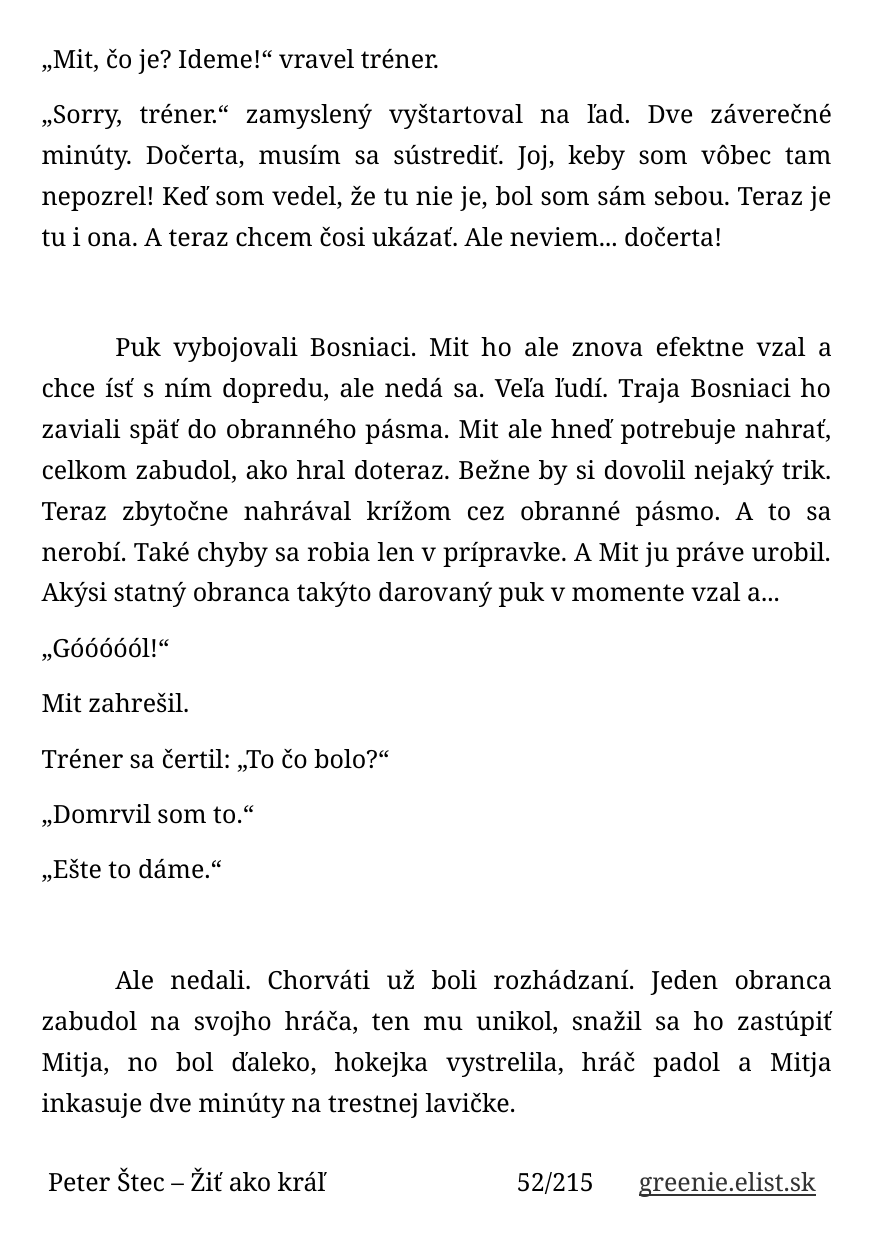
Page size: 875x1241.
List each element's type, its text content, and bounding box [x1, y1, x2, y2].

text „Ešte to dáme.“ [41, 852, 833, 886]
text Ale nedali. Chorváti už boli rozhádzaní. Jeden obranca zabudol na svojho hráča, ten mu unikol, snažil sa ho zastúpiť Mitja, no bol ďaleko, hokejka vystrelila, hráč padol a Mitja inkasuje dve minúty na trestnej lavičke. [41, 963, 833, 1119]
text „Sorry, tréner.“ zamyslený vyštartoval na ľad. Dve záverečné minúty. Dočerta, musím sa sústrediť. Joj, keby som vôbec tam nepozrel! Keď som vedel, že tu nie je, bol som sám sebou. Teraz je tu i ona. A teraz chcem čosi ukázať. Ale neviem... dočerta! [41, 97, 833, 253]
text Puk vybojovali Bosniaci. Mit ho ale znova efektne vzal a chce ísť s ním dopredu, ale nedá sa. Veľa ľudí. Traja Bosniaci ho zaviali späť do obranného pásma. Mit ale hneď potrebuje nahrať, celkom zabudol, ako hral doteraz. Bežne by si dovolil nejaký trik. Teraz zbytočne nahrával krížom cez obranné pásmo. A to sa nerobí. Také chyby sa robia len v prípravke. A Mit ju práve urobil. Akýsi statný obranca takýto darovaný puk v momente vzal a... [41, 330, 833, 609]
text „Góóóóól!“ [41, 631, 833, 664]
text Tréner sa čertil: „To čo bolo?“ [41, 741, 833, 775]
text „Domrvil som to.“ [41, 797, 833, 831]
text „Mit, čo je? Ideme!“ vravel tréner. [41, 41, 833, 75]
text Mit zahrešil. [41, 686, 833, 720]
